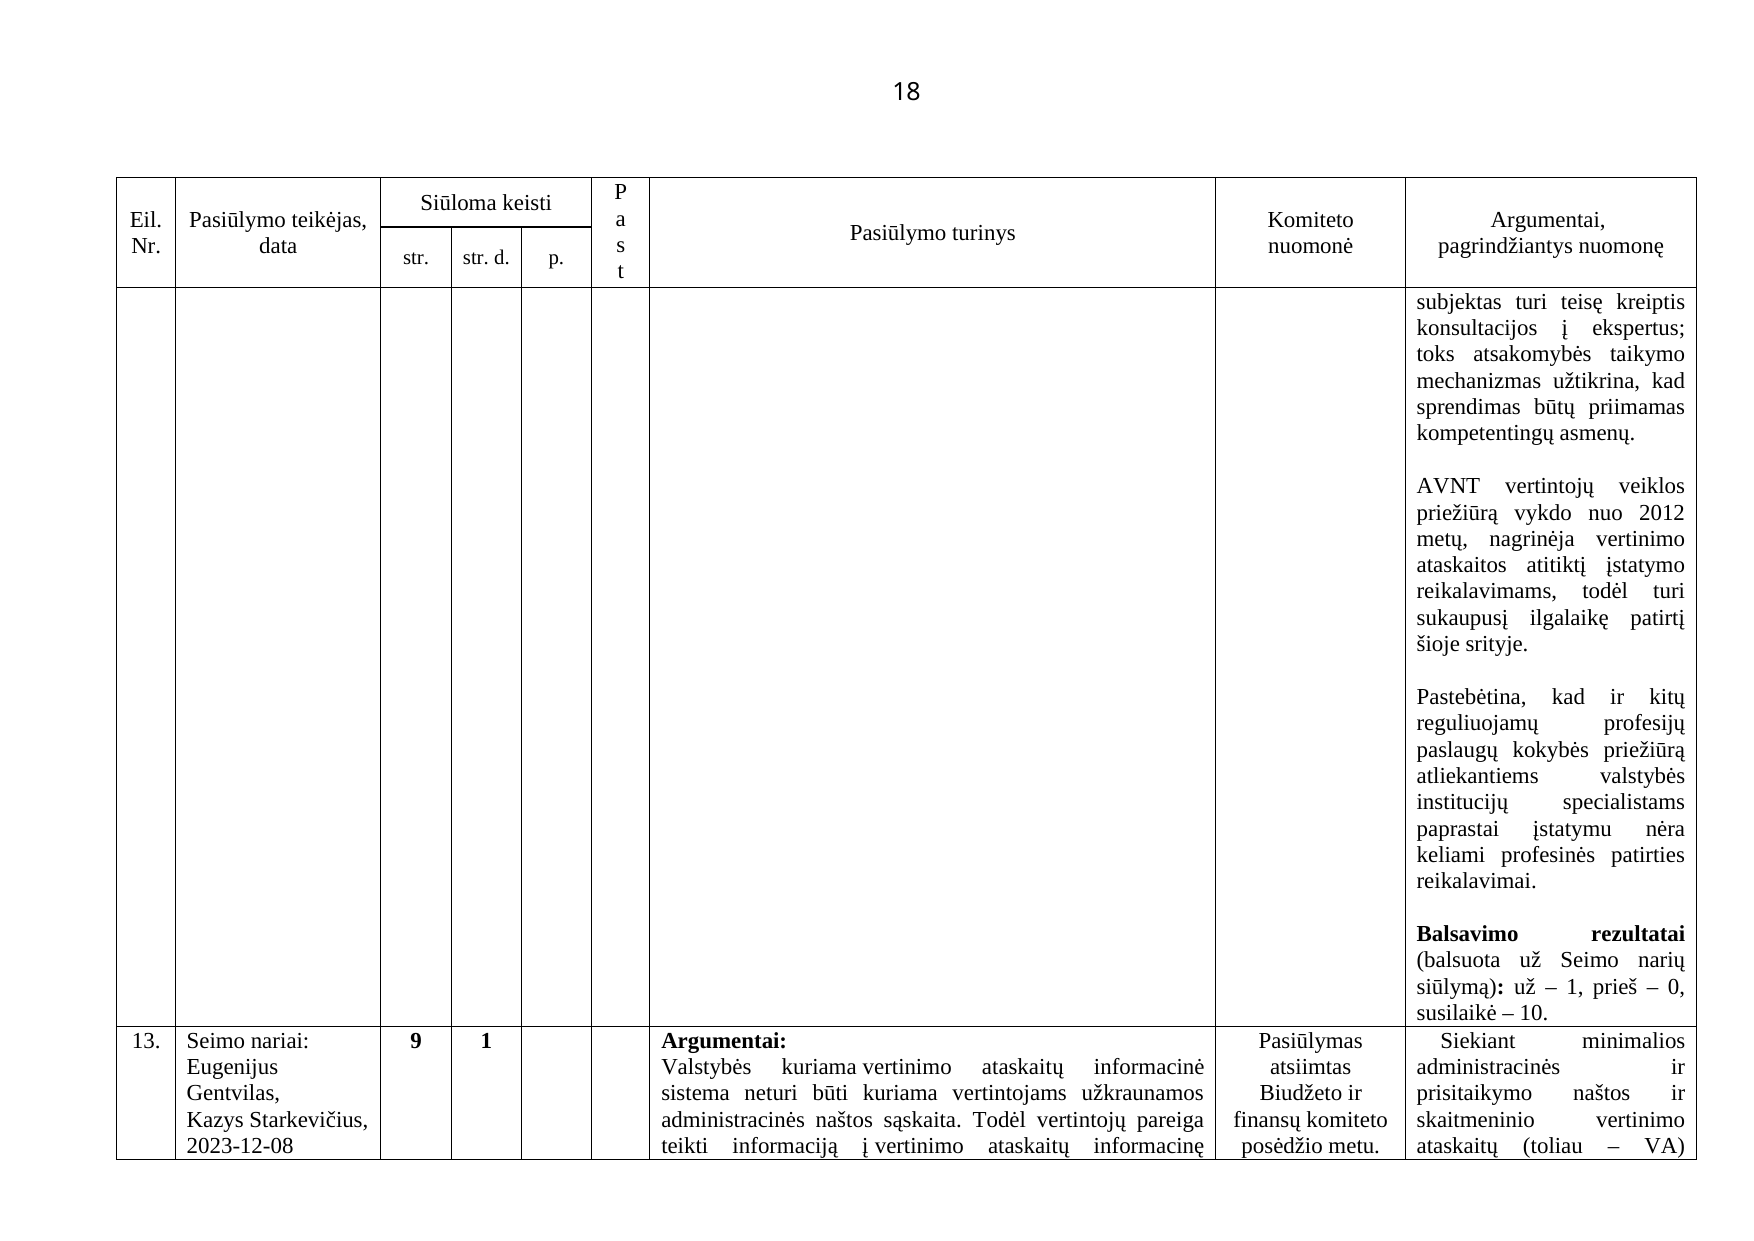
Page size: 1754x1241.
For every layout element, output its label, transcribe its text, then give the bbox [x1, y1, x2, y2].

table_cell Pasiūlymas atsiimtas Biudžeto ir finansų komiteto posėdžio metu. [1216, 1027, 1405, 1158]
table_cell [592, 288, 649, 1026]
table_cell [522, 1027, 591, 1158]
table_cell p. [522, 228, 591, 287]
table_cell [650, 288, 1215, 1026]
table_cell [176, 288, 380, 1026]
table_cell str. d. [452, 228, 521, 287]
table_cell Seimo nariai: Eugenijus Gentvilas, Kazys Starkevičius, 2023-12-08 [176, 1027, 380, 1158]
table_cell [592, 1027, 649, 1158]
table_cell [522, 288, 591, 1026]
table_cell [381, 288, 451, 1026]
table_header Pastabos [592, 178, 649, 287]
table_cell [117, 288, 175, 1026]
table_cell [1216, 288, 1405, 1026]
table_cell 13. [117, 1027, 175, 1158]
table_cell 1 [452, 1027, 521, 1158]
table_header Pasiūlymo turinys [650, 178, 1215, 287]
table_header Argumentai, pagrindžiantys nuomonę [1406, 178, 1696, 287]
table_header Pasiūlymo teikėjas, data [176, 178, 380, 287]
table_header Siūloma keisti [381, 178, 591, 226]
table_cell Siekiant minimalios administracinės ir prisitaikymo naštos ir skaitmeninio vertinimo ataskaitų (toliau – VA) [1406, 1027, 1696, 1158]
table_header Komiteto nuomonė [1216, 178, 1405, 287]
table_cell subjektas turi teisę kreiptis konsultacijos į ekspertus; toks atsakomybės taikymo mechanizmas užtikrina, kad sprendimas būtų priimamas kompetentingų asmenų. AVNT vertintojų veiklos priežiūrą vykdo nuo 2012 metų, nagrinėja vertinimo ataskaitos atitiktį įstatymo reikalavimams, todėl turi sukaupusį ilgalaikę patirtį šioje srityje. Pastebėtina, kad ir kitų reguliuojamų profesijų paslaugų kokybės priežiūrą atliekantiems valstybės institucijų specialistams paprastai įstatymu nėra keliami profesinės patirties reikalavimai. Balsavimo rezultatai (balsuota už Seimo narių siūlymą): už – 1, prieš – 0, susilaikė – 10. [1406, 288, 1696, 1026]
table_cell 9 [381, 1027, 451, 1158]
table_header Eil. Nr. [117, 178, 175, 287]
table_cell str. [381, 228, 451, 287]
table_cell [452, 288, 521, 1026]
